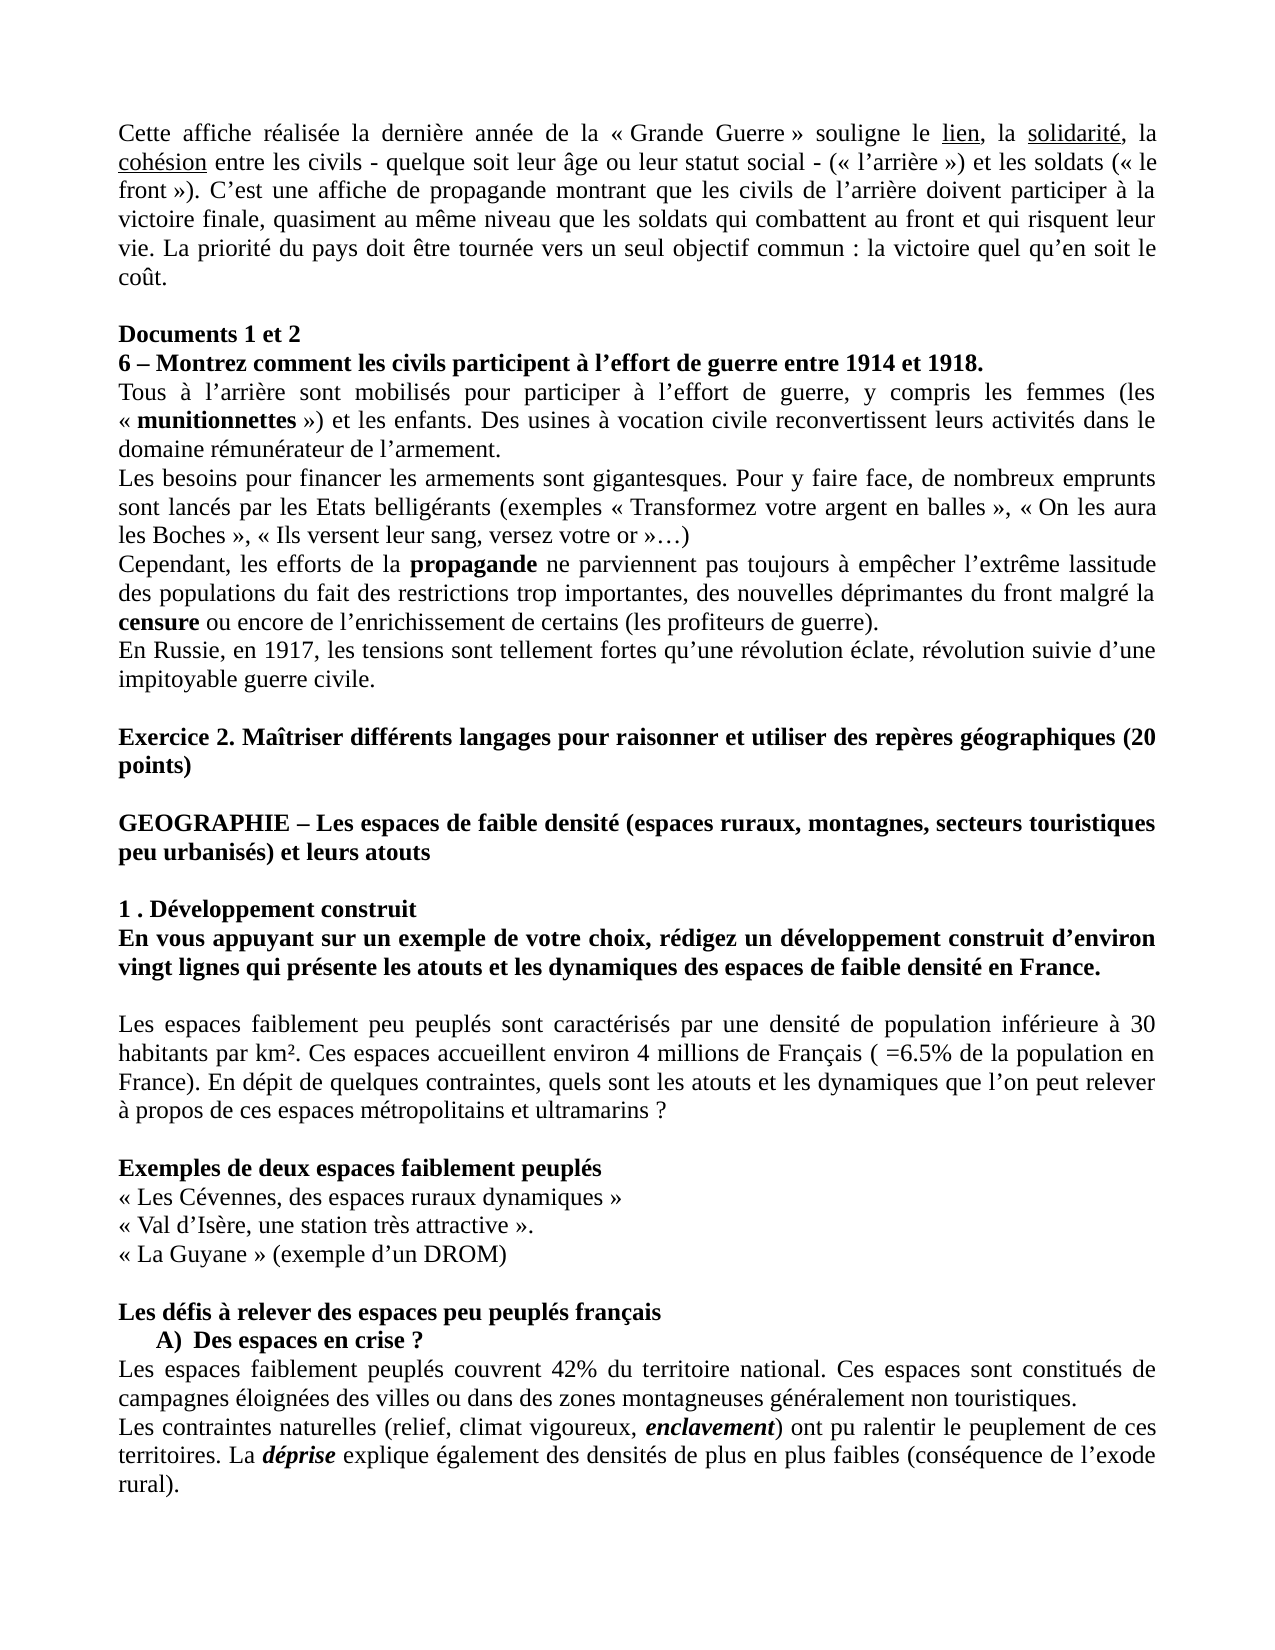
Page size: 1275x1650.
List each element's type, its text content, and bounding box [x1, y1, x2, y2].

text Les besoins pour financer les armements sont gigantesques. Pour y faire face, de nombreux emprunts sont lancés par les Etats belligérants (exemples « Transformez votre argent en balles », « On les aura les Boches », « Ils versent leur sang, versez votre or »…) [118, 463, 1157, 549]
text Les espaces faiblement peu peuplés sont caractérisés par une densité de population inférieure à 30 habitants par km². Ces espaces accueillent environ 4 millions de Français ( =6.5% de la population en France). En dépit de quelques contraintes, quels sont les atouts et les dynamiques que l’on peut relever à propos de ces espaces métropolitains et ultramarins ? [118, 1009, 1157, 1124]
text Exemples de deux espaces faiblement peuplés [118, 1153, 1157, 1182]
text 6 – Montrez comment les civils participent à l’effort de guerre entre 1914 et 1918. [118, 348, 1157, 377]
text Documents 1 et 2 [118, 319, 1157, 348]
text 1 . Développement construit [118, 894, 1157, 923]
text Cette affiche réalisée la dernière année de la « Grande Guerre » souligne le lien, la solidarité, la cohésion entre les civils - quelque soit leur âge ou leur statut social - (« l’arrière ») et les soldats (« le front »). C’est une affiche de propagande montrant que les civils de l’arrière doivent participer à la victoire finale, quasiment au même niveau que les soldats qui combattent au front et qui risquent leur vie. La priorité du pays doit être tournée vers un seul objectif commun : la victoire quel qu’en soit le coût. [118, 118, 1157, 291]
text En vous appuyant sur un exemple de votre choix, rédigez un développement construit d’environ vingt lignes qui présente les atouts et les dynamiques des espaces de faible densité en France. [118, 923, 1157, 981]
text Les contraintes naturelles (relief, climat vigoureux, enclavement) ont pu ralentir le peuplement de ces territoires. La déprise explique également des densités de plus en plus faibles (conséquence de l’exode rural). [118, 1412, 1157, 1498]
text Les espaces faiblement peuplés couvrent 42% du territoire national. Ces espaces sont constitués de campagnes éloignées des villes ou dans des zones montagneuses généralement non touristiques. [118, 1354, 1157, 1412]
text « Val d’Isère, une station très attractive ». [118, 1211, 1157, 1239]
text Tous à l’arrière sont mobilisés pour participer à l’effort de guerre, y compris les femmes (les « munitionnettes ») et les enfants. Des usines à vocation civile reconvertissent leurs activités dans le domaine rémunérateur de l’armement. [118, 377, 1157, 463]
list Des espaces en crise ? [156, 1326, 1157, 1354]
text « La Guyane » (exemple d’un DROM) [118, 1239, 1157, 1268]
text Cependant, les efforts de la propagande ne parviennent pas toujours à empêcher l’extrême lassitude des populations du fait des restrictions trop importantes, des nouvelles déprimantes du front malgré la censure ou encore de l’enrichissement de certains (les profiteurs de guerre). [118, 549, 1157, 636]
text « Les Cévennes, des espaces ruraux dynamiques » [118, 1182, 1157, 1211]
text Les défis à relever des espaces peu peuplés français [118, 1297, 1157, 1326]
text Exercice 2. Maîtriser différents langages pour raisonner et utiliser des repères géographiques (20 points) [118, 722, 1157, 779]
text En Russie, en 1917, les tensions sont tellement fortes qu’une révolution éclate, révolution suivie d’une impitoyable guerre civile. [118, 636, 1157, 693]
text GEOGRAPHIE – Les espaces de faible densité (espaces ruraux, montagnes, secteurs touristiques peu urbanisés) et leurs atouts [118, 808, 1157, 866]
